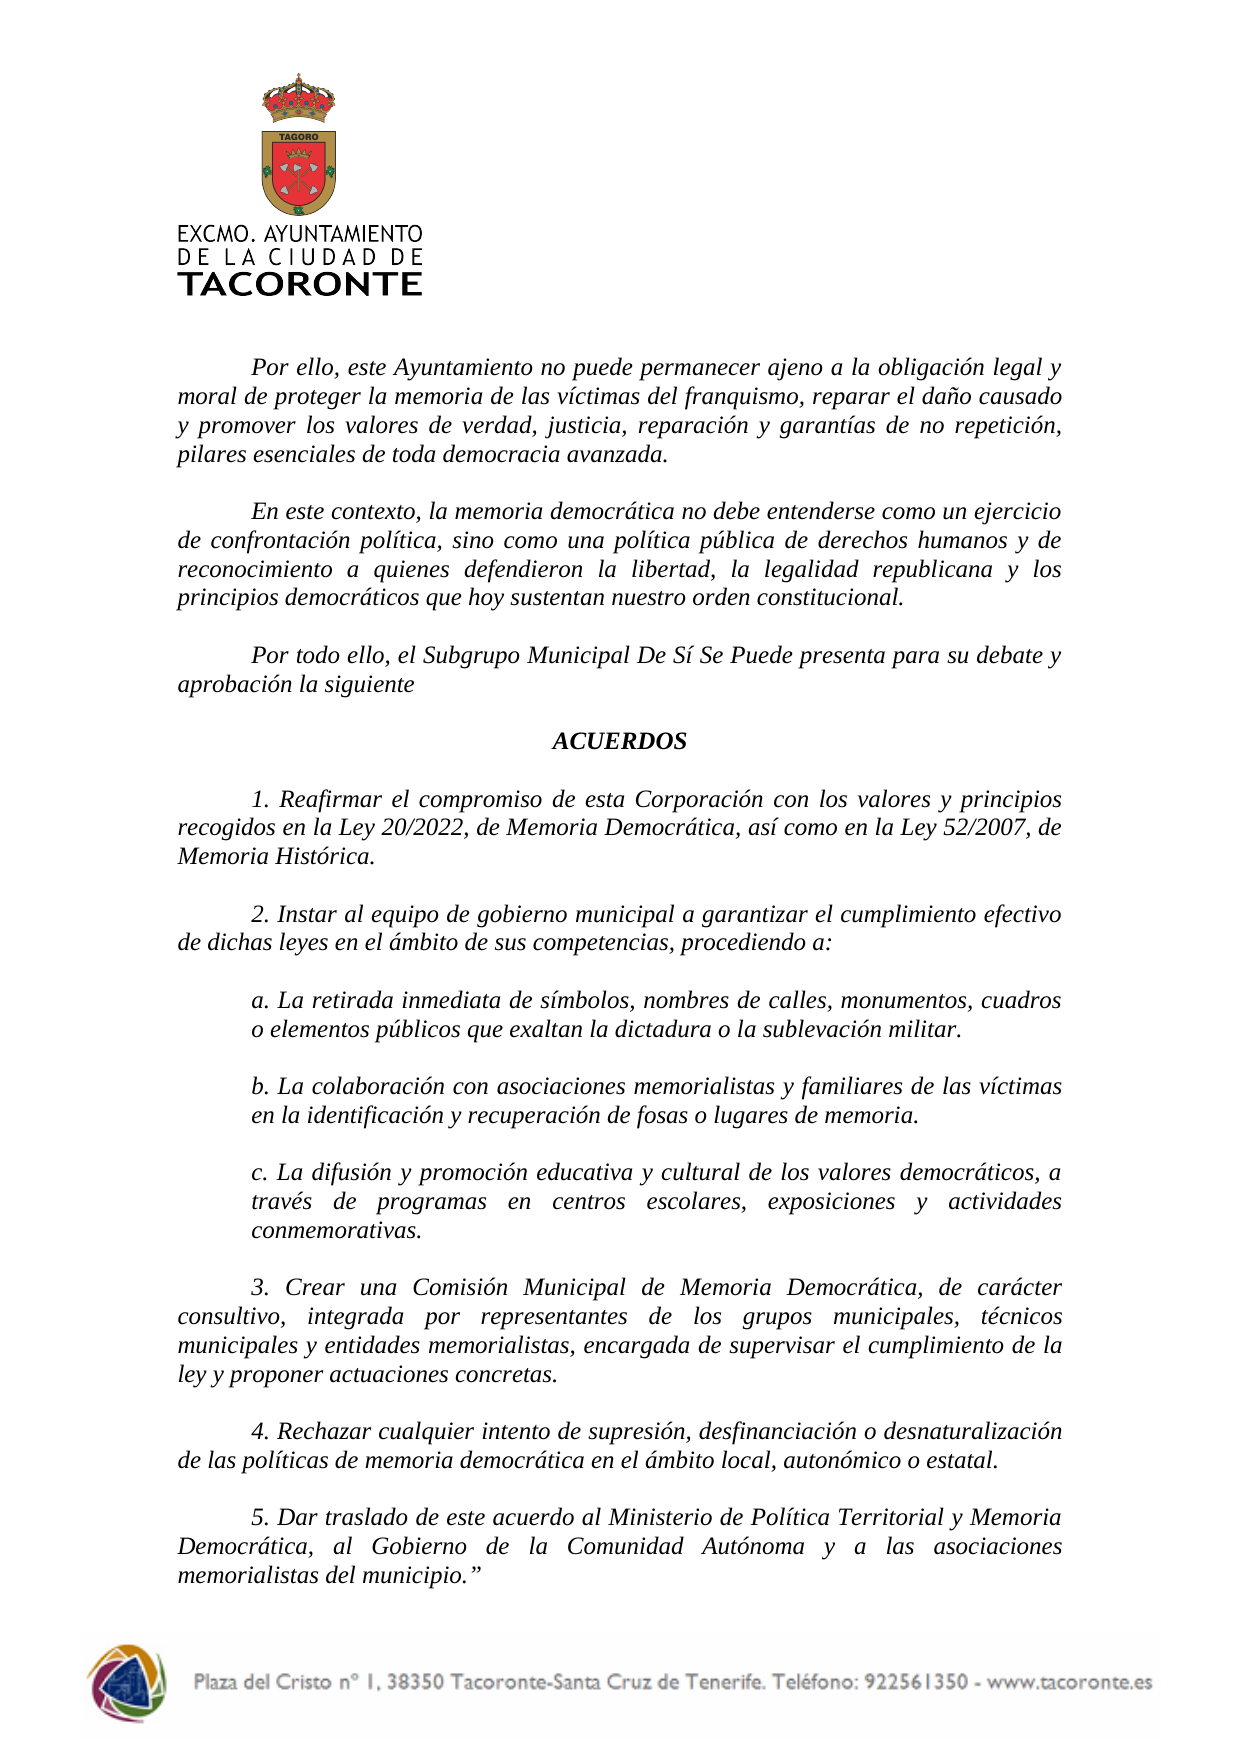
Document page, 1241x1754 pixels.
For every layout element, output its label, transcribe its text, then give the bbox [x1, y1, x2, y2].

text Por todo ello, el Subgrupo Municipal De Sí Se Puede presenta para su debate y aprobación la siguiente [177, 640, 1063, 697]
text 3. Crear una Comisión Municipal de Memoria Democrática, de carácter consultivo, integrada por representantes de los grupos municipales, técnicos municipales y entidades memorialistas, encargada de supervisar el cumplimiento de la ley y proponer actuaciones concretas. [177, 1272, 1063, 1387]
text 5. Dar traslado de este acuerdo al Ministerio de Política Territorial y Memoria Democrática, al Gobierno de la Comunidad Autónoma y a las asociaciones memorialistas del municipio.” [177, 1502, 1063, 1589]
text ACUERDOS [177, 726, 1063, 755]
text En este contexto, la memoria democrática no debe entenderse como un ejercicio de confrontación política, sino como una política pública de derechos humanos y de reconocimiento a quienes defendieron la libertad, la legalidad republicana y los principios democráticos que hoy sustentan nuestro orden constitucional. [177, 496, 1063, 611]
text b. La colaboración con asociaciones memorialistas y familiares de las víctimas en la identificación y recuperación de fosas o lugares de memoria. [251, 1071, 1063, 1129]
text 2. Instar al equipo de gobierno municipal a garantizar el cumplimiento efectivo de dichas leyes en el ámbito de sus competencias, procediendo a: [177, 899, 1063, 956]
text 1. Reafirmar el compromiso de esta Corporación con los valores y principios recogidos en la Ley 20/2022, de Memoria Democrática, así como en la Ley 52/2007, de Memoria Histórica. [177, 784, 1063, 870]
text 4. Rechazar cualquier intento de supresión, desfinanciación o desnaturalización de las políticas de memoria democrática en el ámbito local, autonómico o estatal. [177, 1416, 1063, 1474]
text a. La retirada inmediata de símbolos, nombres de calles, monumentos, cuadros o elementos públicos que exaltan la dictadura o la sublevación militar. [251, 985, 1063, 1042]
picture [177, 73, 422, 296]
picture [80, 1631, 1163, 1738]
text c. La difusión y promoción educativa y cultural de los valores democráticos, a través de programas en centros escolares, exposiciones y actividades conmemorativas. [251, 1157, 1063, 1244]
text Por ello, este Ayuntamiento no puede permanecer ajeno a la obligación legal y moral de proteger la memoria de las víctimas del franquismo, reparar el daño causado y promover los valores de verdad, justicia, reparación y garantías de no repetición, pilares esenciales de toda democracia avanzada. [177, 352, 1063, 467]
